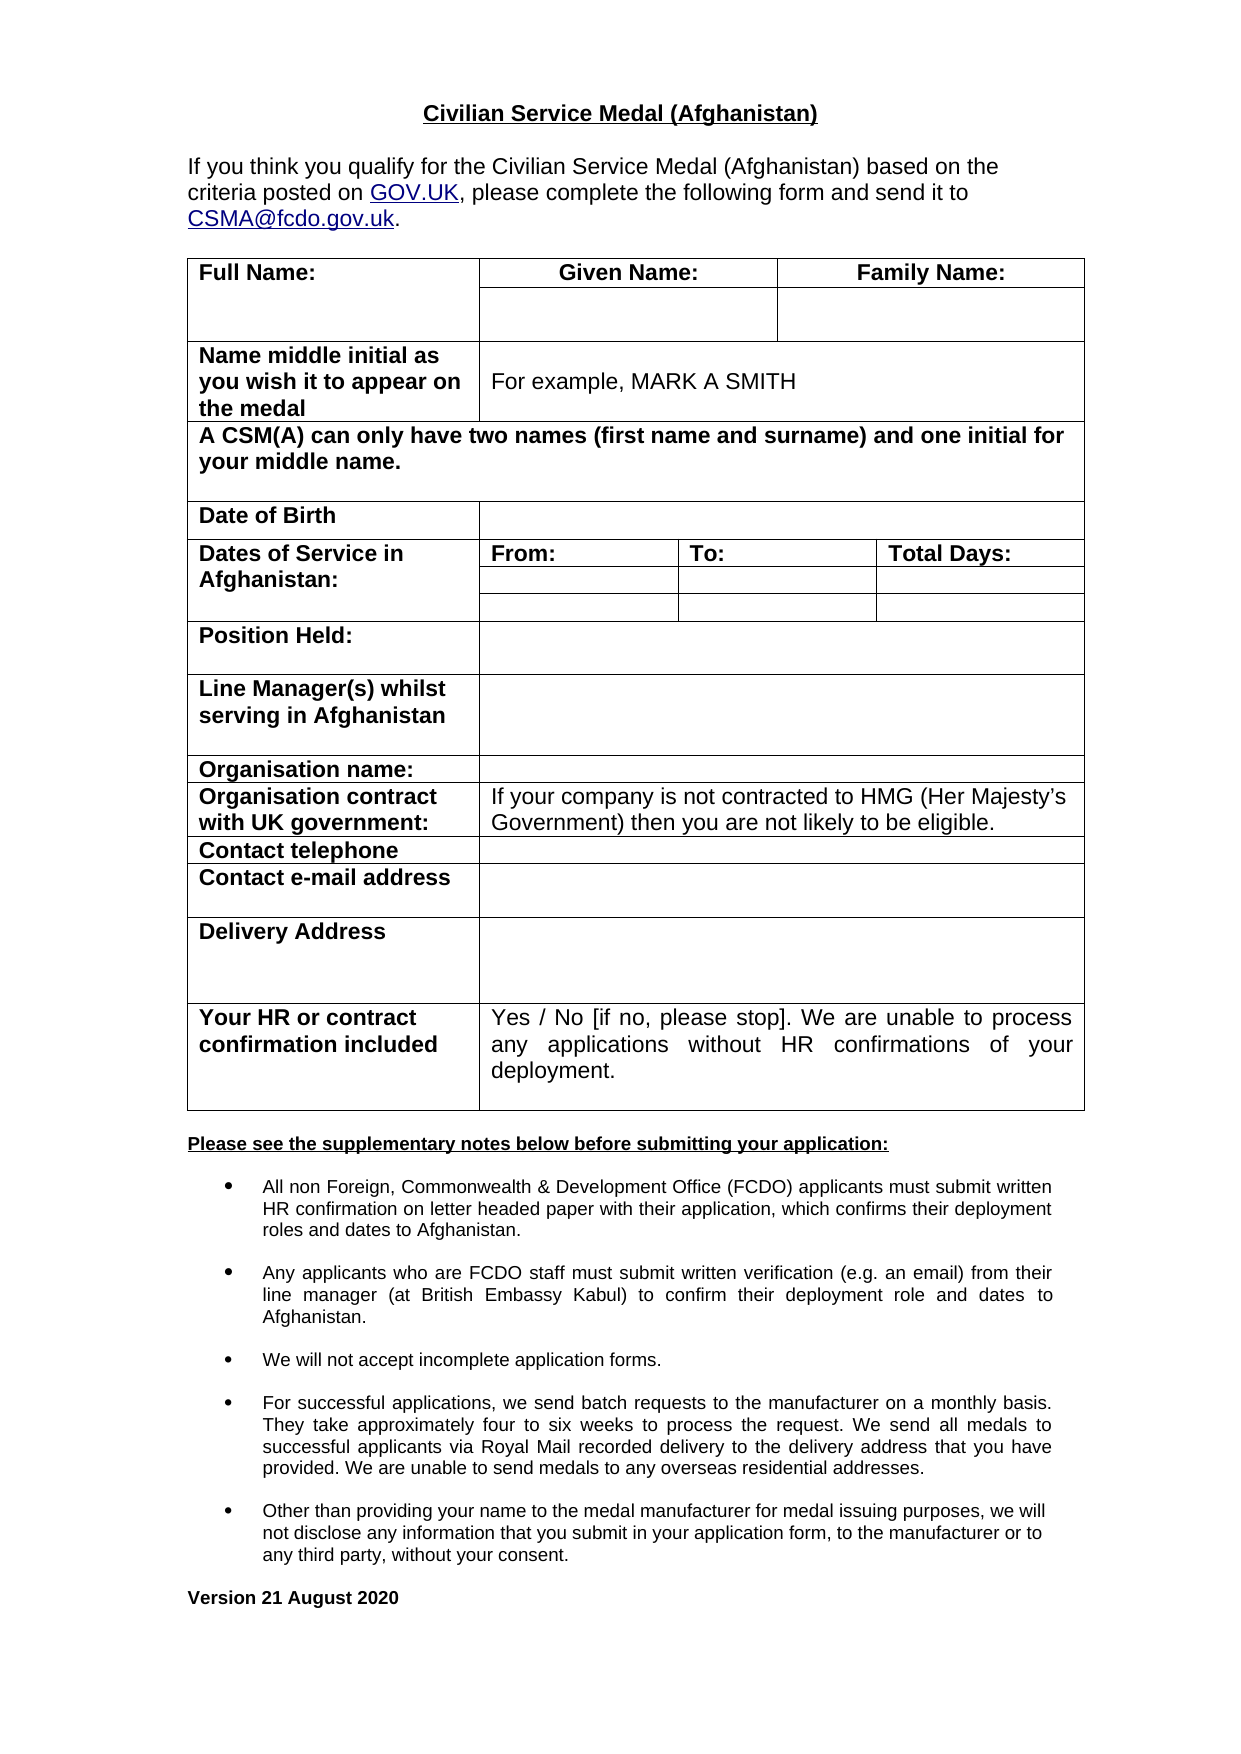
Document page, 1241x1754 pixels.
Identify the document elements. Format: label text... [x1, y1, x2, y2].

table_cell [480, 594, 678, 621]
table_cell Organisation name: [188, 756, 479, 782]
table_cell [480, 756, 1084, 782]
table_cell [480, 622, 1084, 674]
table_cell [480, 288, 777, 341]
list Any applicants who are FCDO staff must submit written verification (e.g. an email) from their line manager (at British Embassy Kabul) to confirm their deployment role and dates to Afghanistan. [225, 1262, 1053, 1327]
table_header Full Name: [188, 259, 479, 341]
table_cell [480, 837, 1084, 863]
table_cell Dates of Service in Afghanistan: [188, 540, 479, 621]
table_cell Contact telephone [188, 837, 479, 863]
text Please see the supplementary notes below before submitting your application: [187, 1132, 1053, 1154]
table_cell [480, 675, 1084, 754]
table_cell Contact e-mail address [188, 864, 479, 917]
text Version 21 August 2020 [187, 1586, 1053, 1608]
table_cell [480, 918, 1084, 1003]
title Civilian Service Medal (Afghanistan) [187, 100, 1053, 126]
table_cell [877, 594, 1084, 621]
list Other than providing your name to the medal manufacturer for medal issuing purposes, we will not disclose any information that you submit in your application form, to the manufacturer or to any third party, without your consent. [225, 1500, 1053, 1565]
table_cell [480, 864, 1084, 917]
table_cell Organisation contract with UK government: [188, 783, 479, 836]
table_cell Total Days: [877, 540, 1084, 566]
list For successful applications, we send batch requests to the manufacturer on a monthly basis. They take approximately four to six weeks to process the request. We send all medals to successful applicants via Royal Mail recorded delivery to the delivery address that you have provided. We are unable to send medals to any overseas residential addresses. [225, 1392, 1053, 1478]
list All non Foreign, Commonwealth & Development Office (FCDO) applicants must submit written HR confirmation on letter headed paper with their application, which confirms their deployment roles and dates to Afghanistan. [225, 1175, 1053, 1241]
table_cell Position Held: [188, 622, 479, 674]
table_cell [679, 567, 876, 593]
list We will not accept incomplete application forms. [225, 1349, 1053, 1371]
table_cell Date of Birth [188, 502, 479, 538]
table_cell Your HR or contract confirmation included [188, 1004, 479, 1110]
table_cell Name middle initial as you wish it to appear on the medal [188, 342, 479, 421]
table_cell For example, MARK A SMITH [480, 342, 1084, 421]
table_header Given Name: [480, 259, 777, 287]
table_cell To: [679, 540, 876, 566]
table_cell Delivery Address [188, 918, 479, 1003]
table_cell A CSM(A) can only have two names (first name and surname) and one initial for your middle name. [188, 422, 1084, 501]
table_cell [679, 594, 876, 621]
table_cell [480, 502, 1084, 538]
table_cell [877, 567, 1084, 593]
table_cell Yes / No [if no, please stop]. We are unable to process any applications without HR confirmations of your deployment. [480, 1004, 1084, 1110]
table_header Family Name: [778, 259, 1084, 287]
table_cell If your company is not contracted to HMG (Her Majesty’s Government) then you are not likely to be eligible. [480, 783, 1084, 836]
text If you think you qualify for the Civilian Service Medal (Afghanistan) based on the criteria posted on GOV.UK, please complete the following form and send it to CSMA@fcdo.gov.uk. [187, 153, 1053, 232]
table_cell From: [480, 540, 678, 566]
table_cell [480, 567, 678, 593]
table_cell [778, 288, 1084, 341]
table_cell Line Manager(s) whilst serving in Afghanistan [188, 675, 479, 754]
